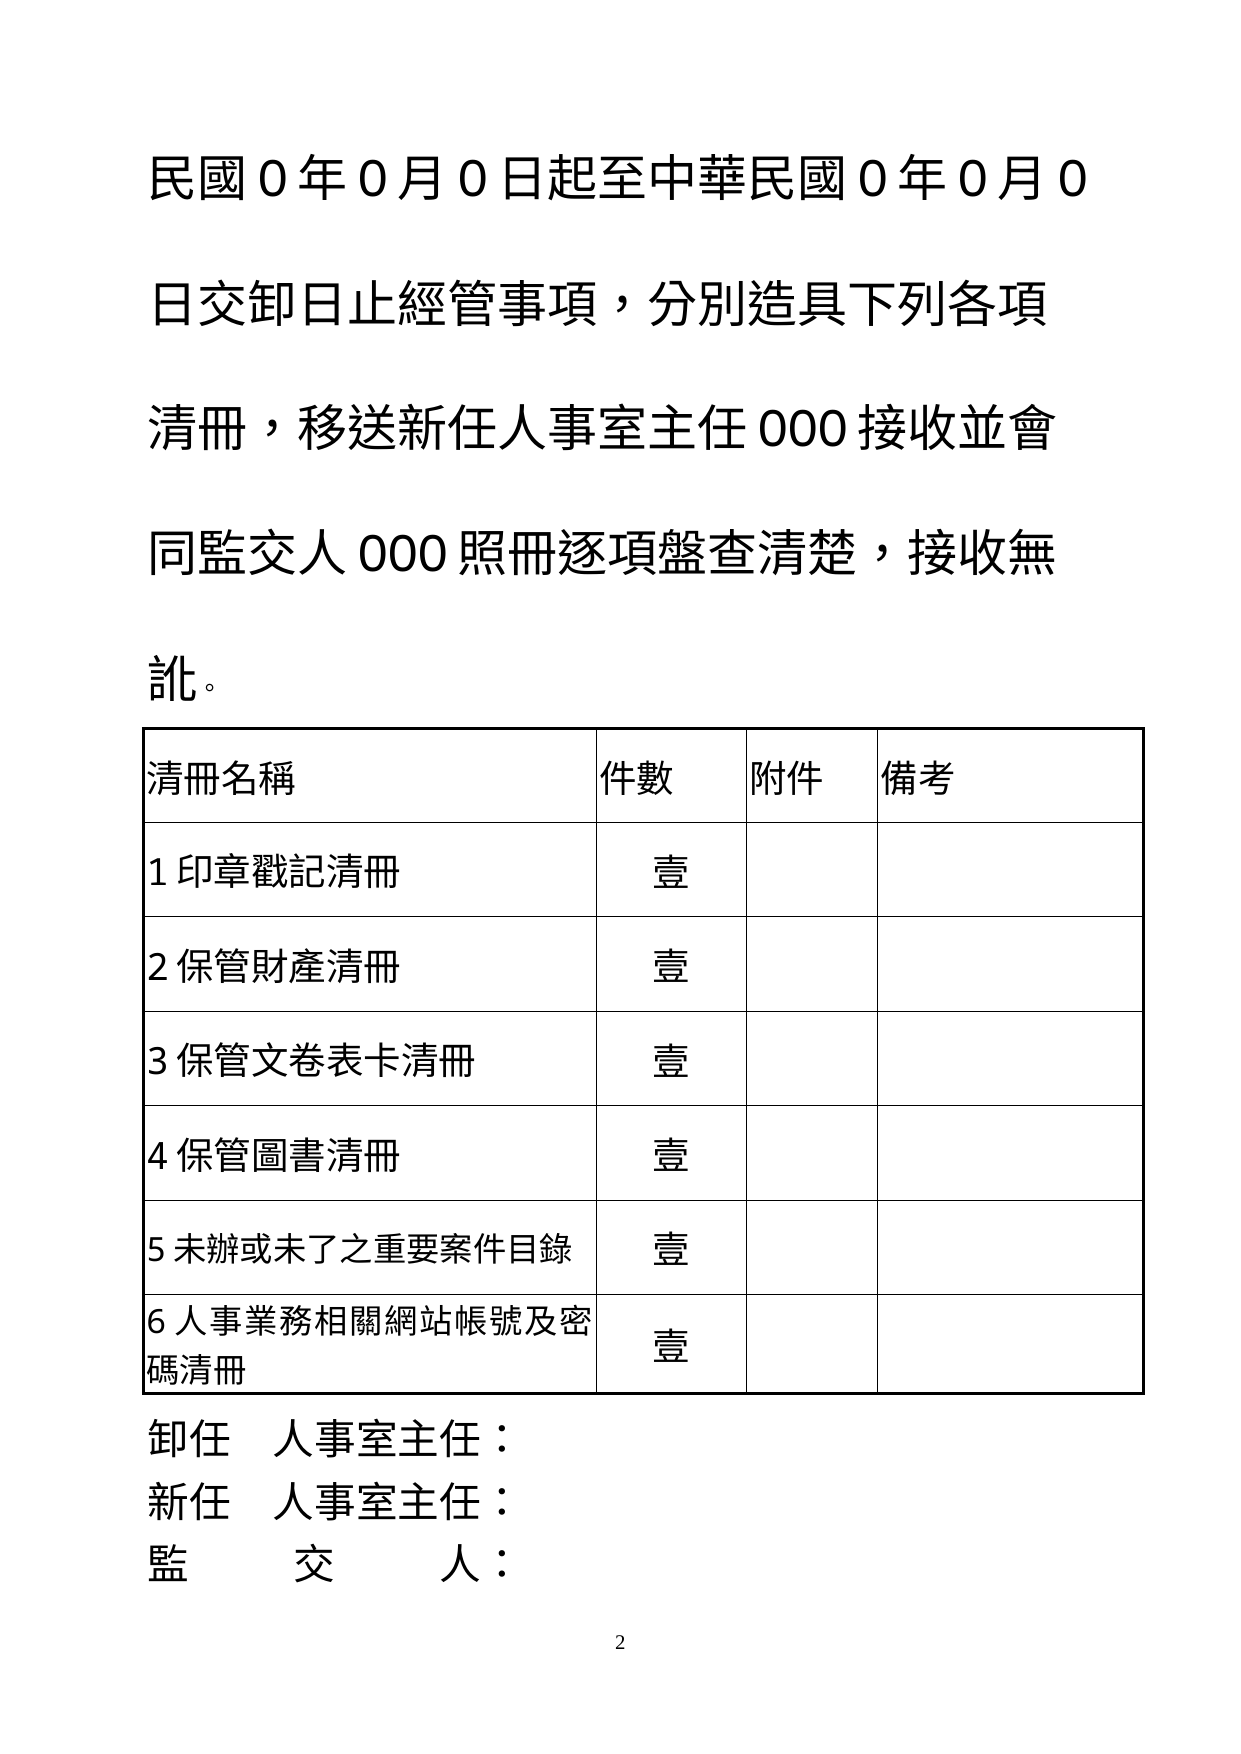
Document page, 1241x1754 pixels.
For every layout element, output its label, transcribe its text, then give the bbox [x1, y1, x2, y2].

table_cell 6人事業務相關網站帳號及密碼清冊 [145, 1295, 596, 1392]
table_cell 壹 [597, 823, 746, 916]
table_cell 2保管財產清冊 [145, 917, 596, 1011]
table_cell 壹 [597, 1201, 746, 1294]
table_cell 壹 [597, 1106, 746, 1200]
table_cell 5未辦或未了之重要案件目錄 [145, 1201, 596, 1294]
table_header 件數 [597, 730, 746, 822]
text 新任 人事室主任： [148, 1457, 1092, 1520]
table_cell 壹 [597, 1012, 746, 1105]
table_cell 3保管文卷表卡清冊 [145, 1012, 596, 1105]
table_cell [878, 917, 1142, 1011]
table_cell 壹 [597, 917, 746, 1011]
table_cell [747, 823, 877, 916]
table_header 備考 [878, 730, 1142, 822]
table_cell [747, 1012, 877, 1105]
table_cell [878, 1106, 1142, 1200]
table_cell [747, 1295, 877, 1392]
table_cell [747, 917, 877, 1011]
table_cell 4保管圖書清冊 [145, 1106, 596, 1200]
table_cell 壹 [597, 1295, 746, 1392]
table_cell [878, 1201, 1142, 1294]
table_cell [747, 1201, 877, 1294]
table_cell [878, 823, 1142, 916]
table_cell [878, 1295, 1142, 1392]
table_header 清冊名稱 [145, 730, 596, 822]
table_cell 1印章戳記清冊 [145, 823, 596, 916]
text 民國O年O月O日起至中華民國O年O月O日交卸日止經管事項，分別造具下列各項清冊，移送新任人事室主任OOO接收並會同監交人OOO照冊逐項盤查清楚，接收無訛。 [148, 102, 1092, 727]
table_header 附件 [747, 730, 877, 822]
table_cell [878, 1012, 1142, 1105]
text 監 交 人： [148, 1520, 1092, 1582]
text 卸任 人事室主任： [148, 1395, 1092, 1457]
table_cell [747, 1106, 877, 1200]
